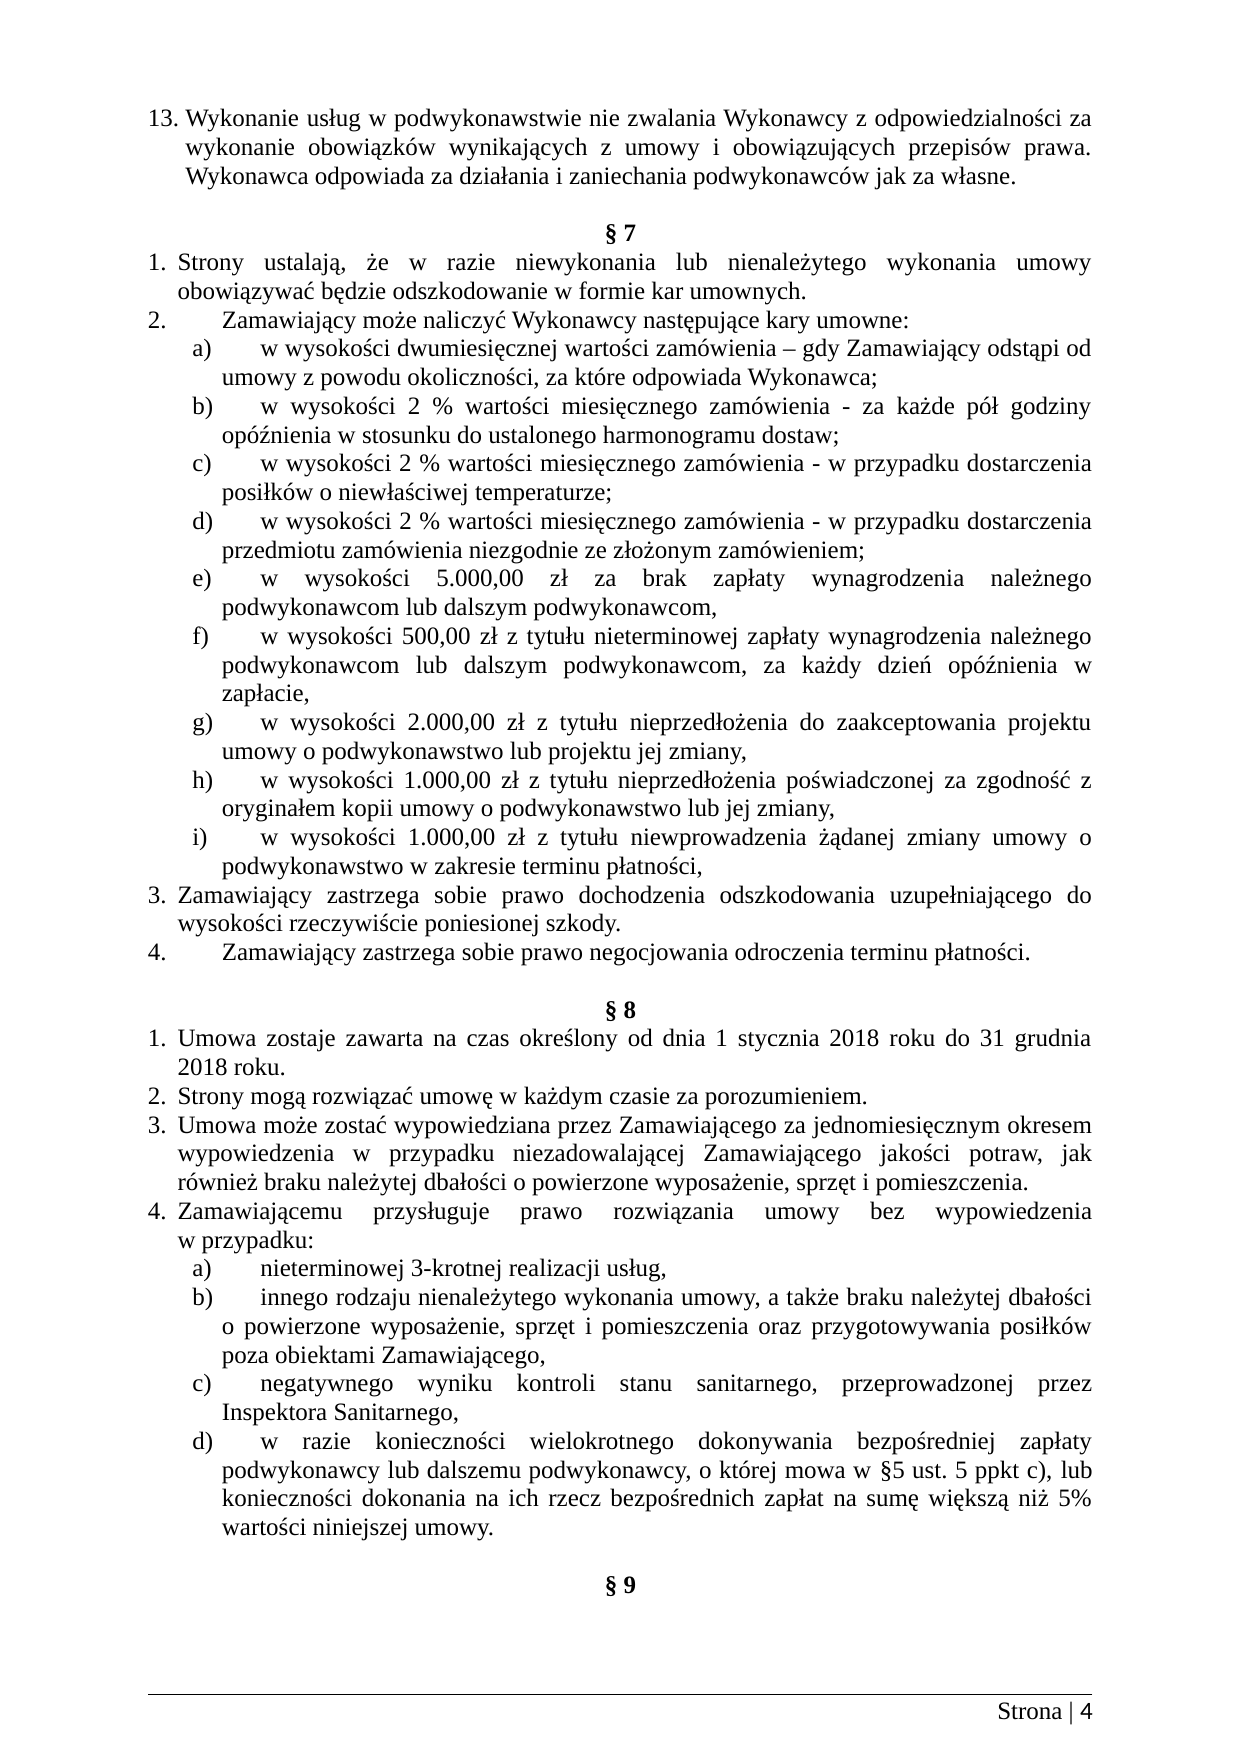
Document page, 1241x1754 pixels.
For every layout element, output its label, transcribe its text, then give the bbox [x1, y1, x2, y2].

list w wysokości 2 % wartości miesięcznego zamówienia - za każde pół godziny opóźnienia w stosunku do ustalonego harmonogramu dostaw; [192, 391, 1092, 448]
text § 9 [148, 1570, 1092, 1598]
text § 8 [148, 995, 1092, 1023]
list w wysokości 1.000,00 zł z tytułu niewprowadzenia żądanej zmiany umowy o podwykonawstwo w zakresie terminu płatności, [192, 822, 1092, 880]
list negatywnego wyniku kontroli stanu sanitarnego, przeprowadzonej przez Inspektora Sanitarnego, [192, 1368, 1092, 1426]
list Wykonanie usług w podwykonawstwie nie zwalania Wykonawcy z odpowiedzialności za wykonanie obowiązków wynikających z umowy i obowiązujących przepisów prawa. Wykonawca odpowiada za działania i zaniechania podwykonawców jak za własne. [148, 103, 1092, 190]
list w wysokości dwumiesięcznej wartości zamówienia – gdy Zamawiający odstąpi od umowy z powodu okoliczności, za które odpowiada Wykonawca; [192, 333, 1092, 391]
list Zamawiający zastrzega sobie prawo dochodzenia odszkodowania uzupełniającego do wysokości rzeczywiście poniesionej szkody. [148, 880, 1092, 937]
list Strony ustalają, że w razie niewykonania lub nienależytego wykonania umowy obowiązywać będzie odszkodowanie w formie kar umownych. [148, 247, 1092, 305]
list Strony mogą rozwiązać umowę w każdym czasie za porozumieniem. [148, 1081, 1092, 1110]
list w razie konieczności wielokrotnego dokonywania bezpośredniej zapłaty podwykonawcy lub dalszemu podwykonawcy, o której mowa w §5 ust. 5 ppkt c), lub konieczności dokonania na ich rzecz bezpośrednich zapłat na sumę większą niż 5% wartości niniejszej umowy. [192, 1426, 1092, 1541]
list w wysokości 1.000,00 zł z tytułu nieprzedłożenia poświadczonej za zgodność z oryginałem kopii umowy o podwykonawstwo lub jej zmiany, [192, 765, 1092, 822]
list Umowa zostaje zawarta na czas określony od dnia 1 stycznia 2018 roku do 31 grudnia 2018 roku. [148, 1023, 1092, 1081]
list innego rodzaju nienależytego wykonania umowy, a także braku należytej dbałości o powierzone wyposażenie, sprzęt i pomieszczenia oraz przygotowywania posiłków poza obiektami Zamawiającego, [192, 1282, 1092, 1368]
list Umowa może zostać wypowiedziana przez Zamawiającego za jednomiesięcznym okresem wypowiedzenia w przypadku niezadowalającej Zamawiającego jakości potraw, jak również braku należytej dbałości o powierzone wyposażenie, sprzęt i pomieszczenia. [148, 1110, 1092, 1196]
list w wysokości 2 % wartości miesięcznego zamówienia - w przypadku dostarczenia przedmiotu zamówienia niezgodnie ze złożonym zamówieniem; [192, 506, 1092, 563]
list w wysokości 2 % wartości miesięcznego zamówienia - w przypadku dostarczenia posiłków o niewłaściwej temperaturze; [192, 448, 1092, 506]
list w wysokości 5.000,00 zł za brak zapłaty wynagrodzenia należnego podwykonawcom lub dalszym podwykonawcom, [192, 563, 1092, 621]
text § 7 [148, 218, 1092, 247]
list w wysokości 2.000,00 zł z tytułu nieprzedłożenia do zaakceptowania projektu umowy o podwykonawstwo lub projektu jej zmiany, [192, 707, 1092, 765]
list Zamawiającemu przysługuje prawo rozwiązania umowy bez wypowiedzenia w przypadku: [148, 1196, 1092, 1253]
list nieterminowej 3-krotnej realizacji usług, [192, 1253, 1092, 1282]
list Zamawiający zastrzega sobie prawo negocjowania odroczenia terminu płatności. [148, 937, 1092, 966]
list Zamawiający może naliczyć Wykonawcy następujące kary umowne: [148, 305, 1092, 333]
list w wysokości 500,00 zł z tytułu nieterminowej zapłaty wynagrodzenia należnego podwykonawcom lub dalszym podwykonawcom, za każdy dzień opóźnienia w zapłacie, [192, 621, 1092, 707]
